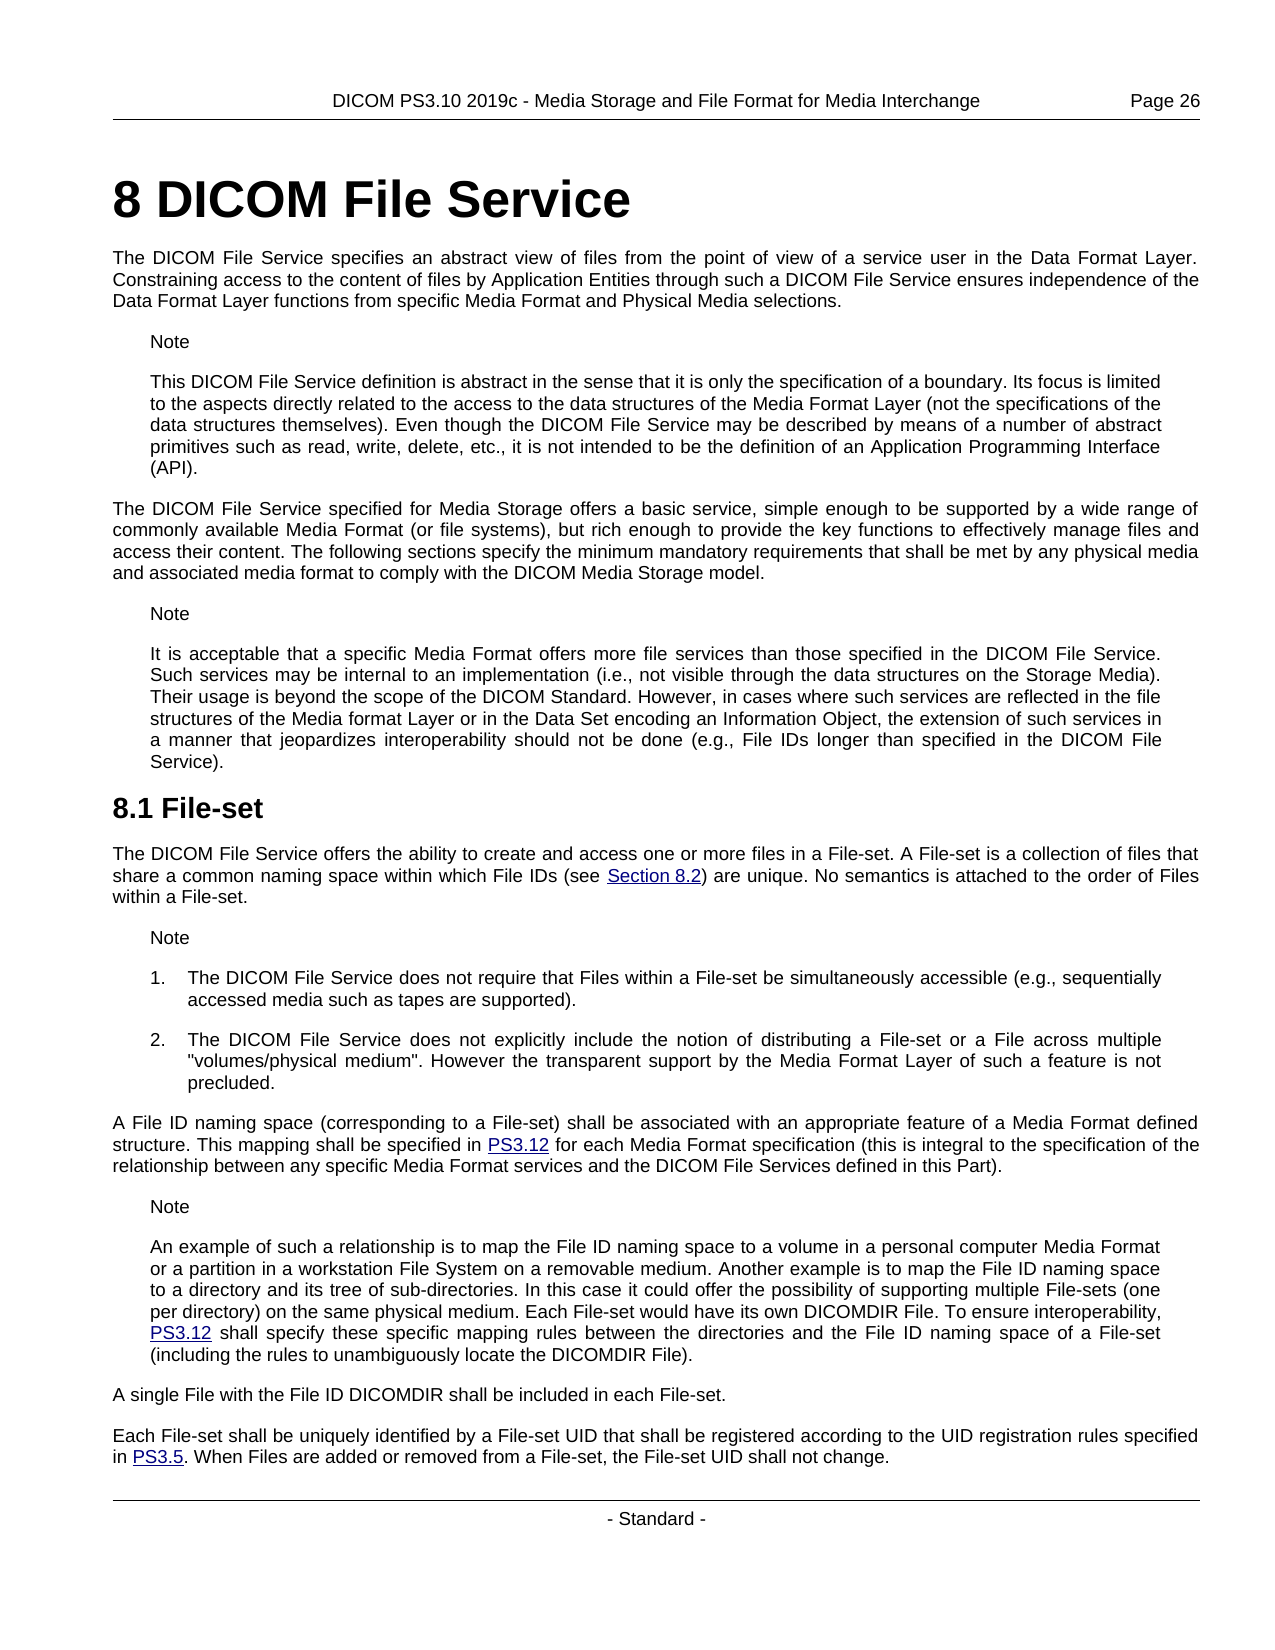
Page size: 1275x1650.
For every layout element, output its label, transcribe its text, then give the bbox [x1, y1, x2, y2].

text A File ID naming space (corresponding to a File-set) shall be associated with an appropriate feature of a Media Format defined structure. This mapping shall be specified in PS3.12 for each Media Format specification (this is integral to the specification of the relationship between any specific Media Format services and the DICOM File Services defined in this Part). [112, 1112, 1200, 1177]
text 2. The DICOM File Service does not explicitly include the notion of distributing a File-set or a File across multiple "volumes/physical medium". However the transparent support by the Media Format Layer of such a feature is not precluded. [150, 1029, 1162, 1093]
text An example of such a relationship is to map the File ID naming space to a volume in a personal computer Media Format or a partition in a workstation File System on a removable medium. Another example is to map the File ID naming space to a directory and its tree of sub-directories. In this case it could offer the possibility of supporting multiple File-sets (one per directory) on the same physical medium. Each File-set would have its own DICOMDIR File. To ensure interoperability, PS3.12 shall specify these specific mapping rules between the directories and the File ID naming space of a File-set (including the rules to unambiguously locate the DICOMDIR File). [150, 1236, 1162, 1365]
text The DICOM File Service specified for Media Storage offers a basic service, simple enough to be supported by a wide range of commonly available Media Format (or file systems), but rich enough to provide the key functions to effectively manage files and access their content. The following sections specify the minimum mandatory requirements that shall be met by any physical media and associated media format to comply with the DICOM Media Storage model. [112, 497, 1200, 584]
text The DICOM File Service offers the ability to create and access one or more files in a File-set. A File-set is a collection of files that share a common naming space within which File IDs (see Section 8.2) are unique. No semantics is attached to the order of Files within a File-set. [112, 843, 1200, 908]
text 8 DICOM File Service [112, 169, 1200, 228]
text The DICOM File Service specifies an abstract view of files from the point of view of a service user in the Data Format Layer. Constraining access to the content of files by Application Entities through such a DICOM File Service ensures independence of the Data Format Layer functions from specific Media Format and Physical Media selections. [112, 247, 1200, 312]
text Note [150, 1196, 1162, 1217]
text Note [150, 602, 1162, 624]
text This DICOM File Service definition is abstract in the sense that it is only the specification of a boundary. Its focus is limited to the aspects directly related to the access to the data structures of the Media Format Layer (not the specifications of the data structures themselves). Even though the DICOM File Service may be described by means of a number of abstract primitives such as read, write, delete, etc., it is not intended to be the definition of an Application Programming Interface (API). [150, 371, 1162, 479]
text Note [150, 331, 1162, 352]
text A single File with the File ID DICOMDIR shall be included in each File-set. [112, 1384, 1200, 1406]
text Note [150, 927, 1162, 948]
text It is acceptable that a specific Media Format offers more file services than those specified in the DICOM File Service. Such services may be internal to an implementation (i.e., not visible through the data structures on the Storage Media). Their usage is beyond the scope of the DICOM Standard. However, in cases where such services are reflected in the file structures of the Media format Layer or in the Data Set encoding an Information Object, the extension of such services in a manner that jeopardizes interoperability should not be done (e.g., File IDs longer than specified in the DICOM File Service). [150, 643, 1162, 772]
text 1. The DICOM File Service does not require that Files within a File-set be simultaneously accessible (e.g., sequentially accessed media such as tapes are supported). [150, 967, 1162, 1010]
text Each File-set shall be uniquely identified by a File-set UID that shall be registered according to the UID registration rules specified in PS3.5. When Files are added or removed from a File-set, the File-set UID shall not change. [112, 1424, 1200, 1467]
text 8.1 File-set [112, 791, 1200, 824]
